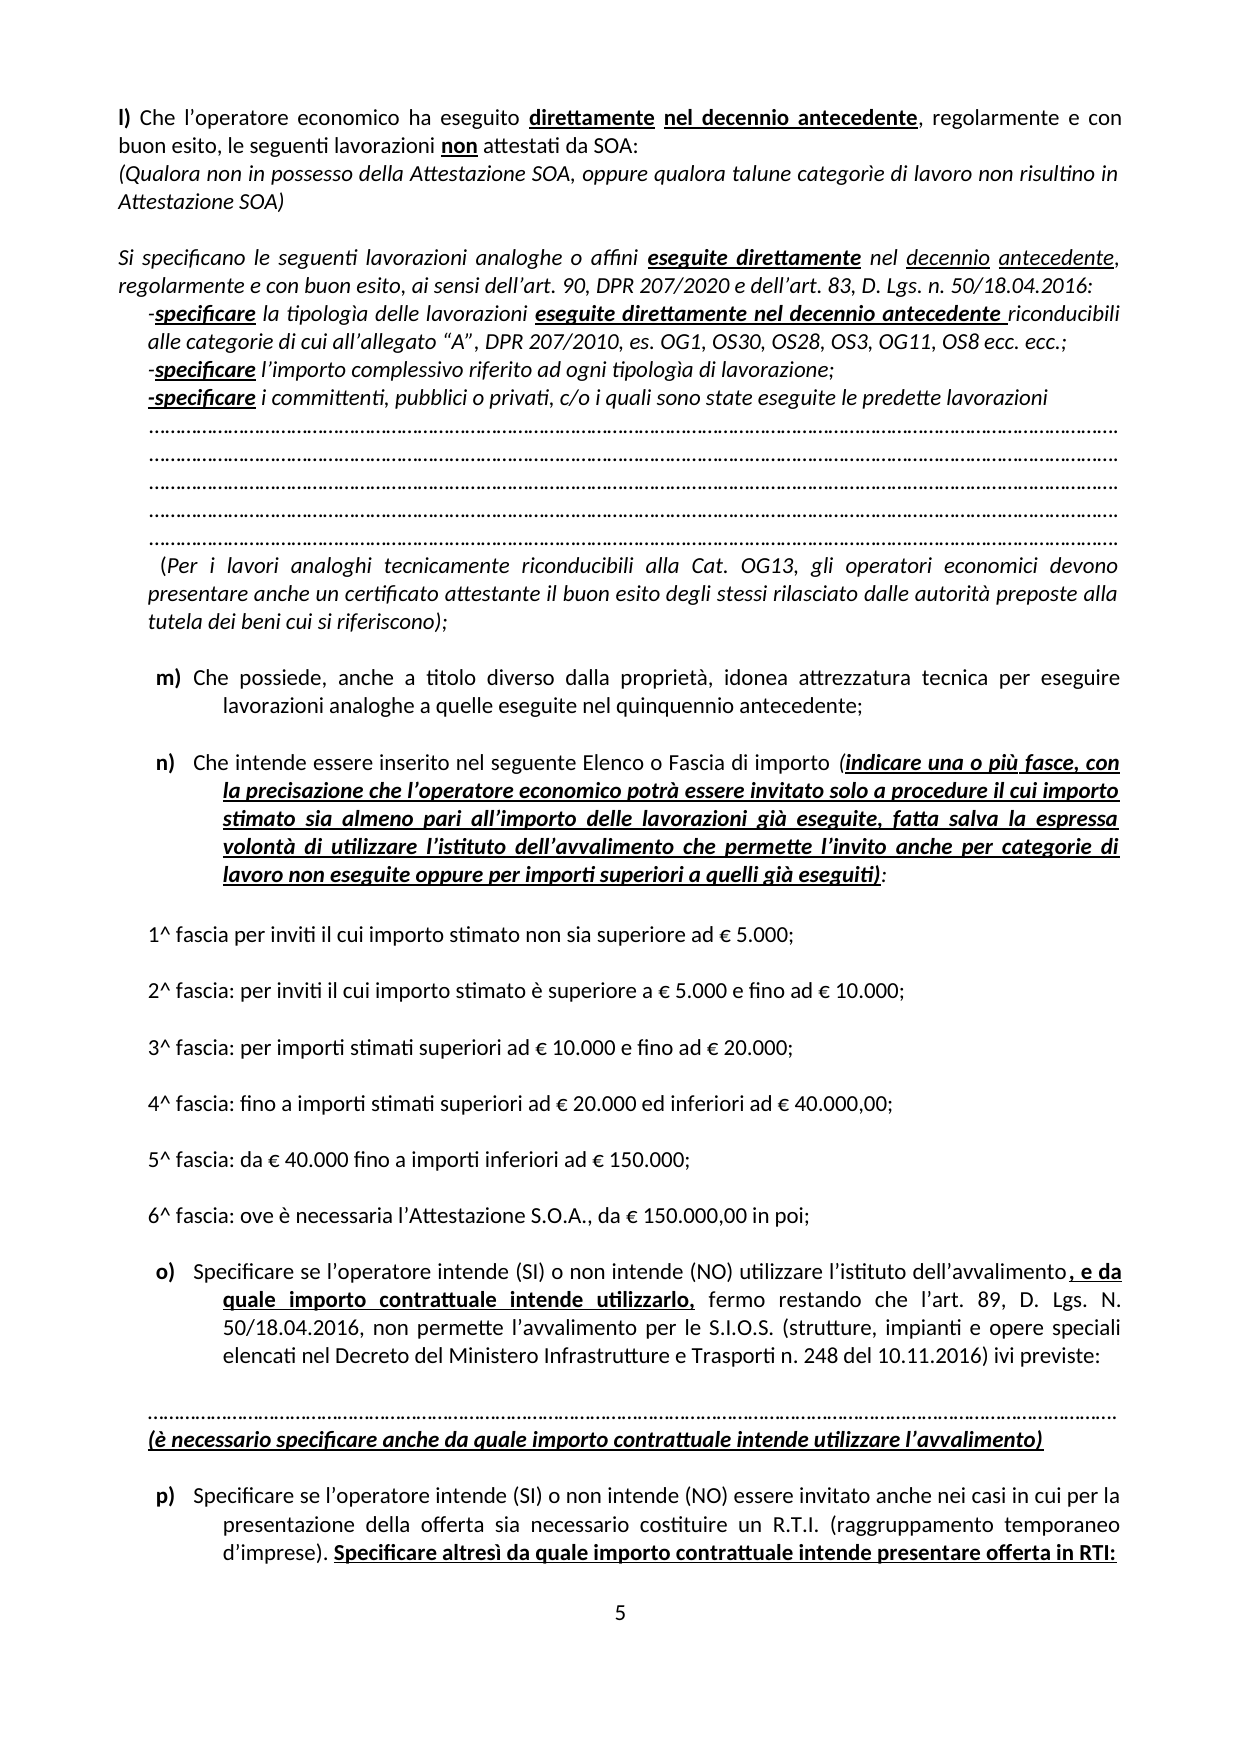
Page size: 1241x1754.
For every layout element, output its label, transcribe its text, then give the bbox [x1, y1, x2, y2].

list Specificare se l’operatore intende (SI) o non intende (NO) utilizzare l’istituto dell’avvalimento, e da quale importo contrattuale intende utilizzarlo, fermo restando che l’art. 89, D. Lgs. N. 50/18.04.2016, non permette l’avvalimento per le S.I.O.S. (strutture, impianti e opere speciali elencati nel Decreto del Ministero Infrastrutture e Trasporti n. 248 del 10.11.2016) ivi previste: [156, 1257, 1122, 1369]
text 5^ fascia: da € 40.000 fino a importi inferiori ad € 150.000; [148, 1145, 1122, 1173]
text …………………………………………………………………………………………………………………………………………………………………. [118, 439, 1122, 467]
text 3^ fascia: per importi stimati superiori ad € 10.000 e fino ad € 20.000; [148, 1033, 1122, 1061]
text (Qualora non in possesso della Attestazione SOA, oppure qualora talune categorìe di lavoro non risultino in Attestazione SOA) [118, 159, 1122, 215]
text -specificare l’importo complessivo riferito ad ogni tipologìa di lavorazione; [148, 355, 1122, 383]
text Si specificano le seguenti lavorazioni analoghe o affini eseguite direttamente nel decennio antecedente, regolarmente e con buon esito, ai sensi dell’art. 90, DPR 207/2020 e dell’art. 83, D. Lgs. n. 50/18.04.2016: [118, 243, 1122, 299]
text …………………………………………………………………………………………………………………………………………………………………. [118, 467, 1122, 495]
text …………………………………………………………………………………………………………………………………………………………………. [118, 495, 1122, 523]
text …………………………………………………………………………………………………………………………………………………………………. [118, 523, 1122, 551]
list Specificare se l’operatore intende (SI) o non intende (NO) essere invitato anche nei casi in cui per la presentazione della offerta sia necessario costituire un R.T.I. (raggruppamento temporaneo d’imprese). Specificare altresì da quale importo contrattuale intende presentare offerta in RTI: [156, 1482, 1122, 1566]
text …………………………………………………………………………………………………………………………………………………………………. [118, 411, 1122, 439]
text -specificare i committenti, pubblici o privati, c/o i quali sono state eseguite le predette lavorazioni [148, 383, 1122, 411]
text -specificare la tipologìa delle lavorazioni eseguite direttamente nel decennio antecedente riconducibili alle categorie di cui all’allegato “A”, DPR 207/2010, es. OG1, OS30, OS28, OS3, OG11, OS8 ecc. ecc.; [148, 299, 1122, 355]
text …………………………………………………………………………………………………………………………………………………………………. [148, 1397, 1122, 1425]
list Che intende essere inserito nel seguente Elenco o Fascia di importo (indicare una o più fasce, con la precisazione che l’operatore economico potrà essere invitato solo a procedure il cui importo stimato sia almeno pari all’importo delle lavorazioni già eseguite, fatta salva la espressa volontà di utilizzare l’istituto dell’avvalimento che permette l’invito anche per categorie di lavoro non eseguite oppure per importi superiori a quelli già eseguiti): [156, 748, 1122, 888]
text 2^ fascia: per inviti il cui importo stimato è superiore a € 5.000 e fino ad € 10.000; [148, 977, 1122, 1004]
text 1^ fascia per inviti il cui importo stimato non sia superiore ad € 5.000; [148, 921, 1122, 948]
text (Per i lavori analoghi tecnicamente riconducibili alla Cat. OG13, gli operatori economici devono presentare anche un certificato attestante il buon esito degli stessi rilasciato dalle autorità preposte alla tutela dei beni cui si riferiscono); [148, 551, 1122, 635]
text l) Che l’operatore economico ha eseguito direttamente nel decennio antecedente, regolarmente e con buon esito, le seguenti lavorazioni non attestati da SOA: [118, 103, 1122, 159]
list Che possiede, anche a titolo diverso dalla proprietà, idonea attrezzatura tecnica per eseguire lavorazioni analoghe a quelle eseguite nel quinquennio antecedente; [156, 663, 1122, 719]
text 6^ fascia: ove è necessaria l’Attestazione S.O.A., da € 150.000,00 in poi; [148, 1201, 1122, 1229]
text 4^ fascia: fino a importi stimati superiori ad € 20.000 ed inferiori ad € 40.000,00; [148, 1089, 1122, 1117]
text (è necessario specificare anche da quale importo contrattuale intende utilizzare l’avvalimento) [148, 1425, 1122, 1453]
